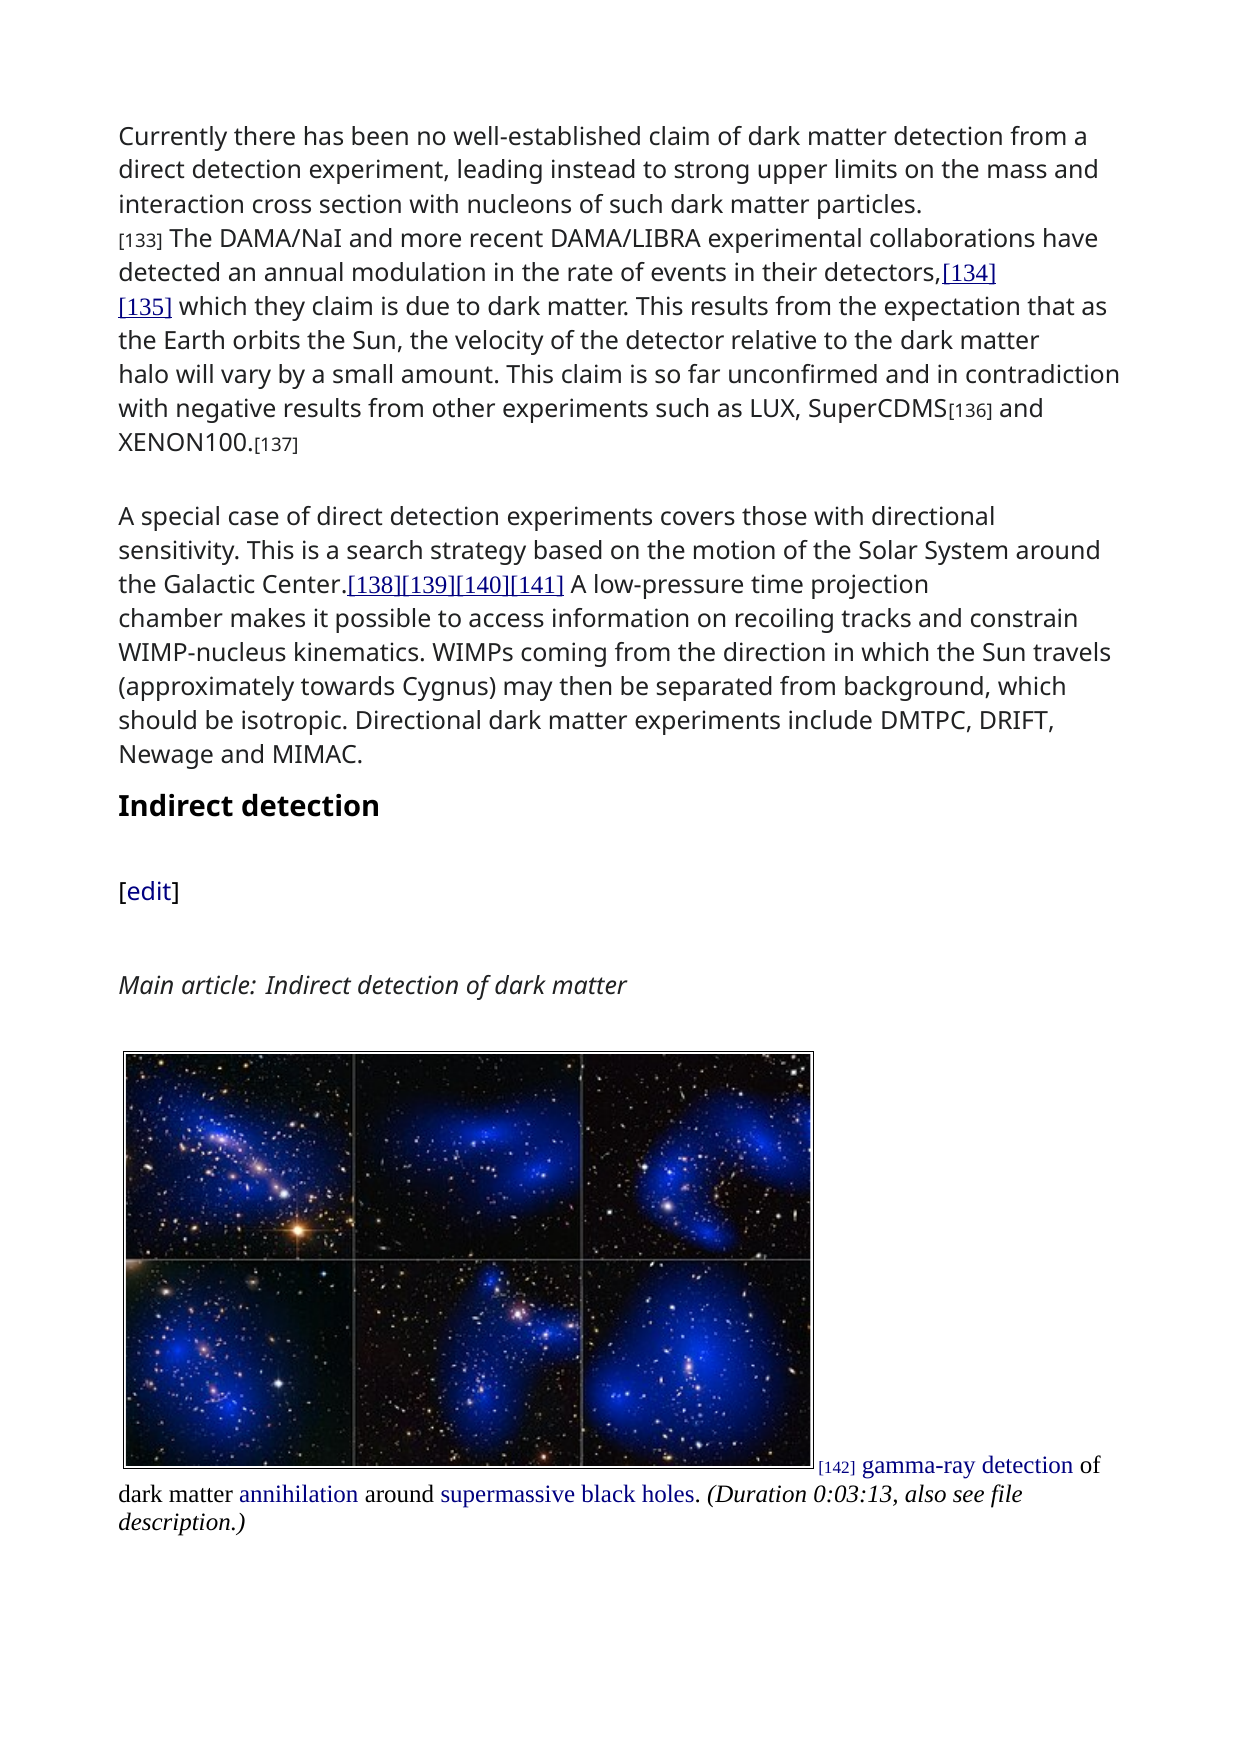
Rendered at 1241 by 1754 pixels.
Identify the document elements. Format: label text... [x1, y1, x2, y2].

text Main article: Indirect detection of dark matter [118, 968, 1122, 1002]
text [142] gamma-ray detection of dark matter annihilation around supermassive black holes. (Duration 0:03:13, also see file description.) [118, 1047, 1122, 1536]
text [edit] [118, 874, 1122, 908]
subtitle Indirect detection [118, 785, 1122, 825]
picture [125, 1054, 811, 1466]
text Currently there has been no well-established claim of dark matter detection from a direct detection experiment, leading instead to strong upper limits on the mass and interaction cross section with nucleons of such dark matter particles.[133] The DAMA/NaI and more recent DAMA/LIBRA experimental collaborations have detected an annual modulation in the rate of events in their detectors,[134][135] which they claim is due to dark matter. This results from the expectation that as the Earth orbits the Sun, the velocity of the detector relative to the dark matter halo will vary by a small amount. This claim is so far unconfirmed and in contradiction with negative results from other experiments such as LUX, SuperCDMS[136] and XENON100.[137] [118, 118, 1122, 459]
text A special case of direct detection experiments covers those with directional sensitivity. This is a search strategy based on the motion of the Solar System around the Galactic Center.[138][139][140][141] A low-pressure time projection chamber makes it possible to access information on recoiling tracks and constrain WIMP-nucleus kinematics. WIMPs coming from the direction in which the Sun travels (approximately towards Cygnus) may then be separated from background, which should be isotropic. Directional dark matter experiments include DMTPC, DRIFT, Newage and MIMAC. [118, 498, 1122, 771]
